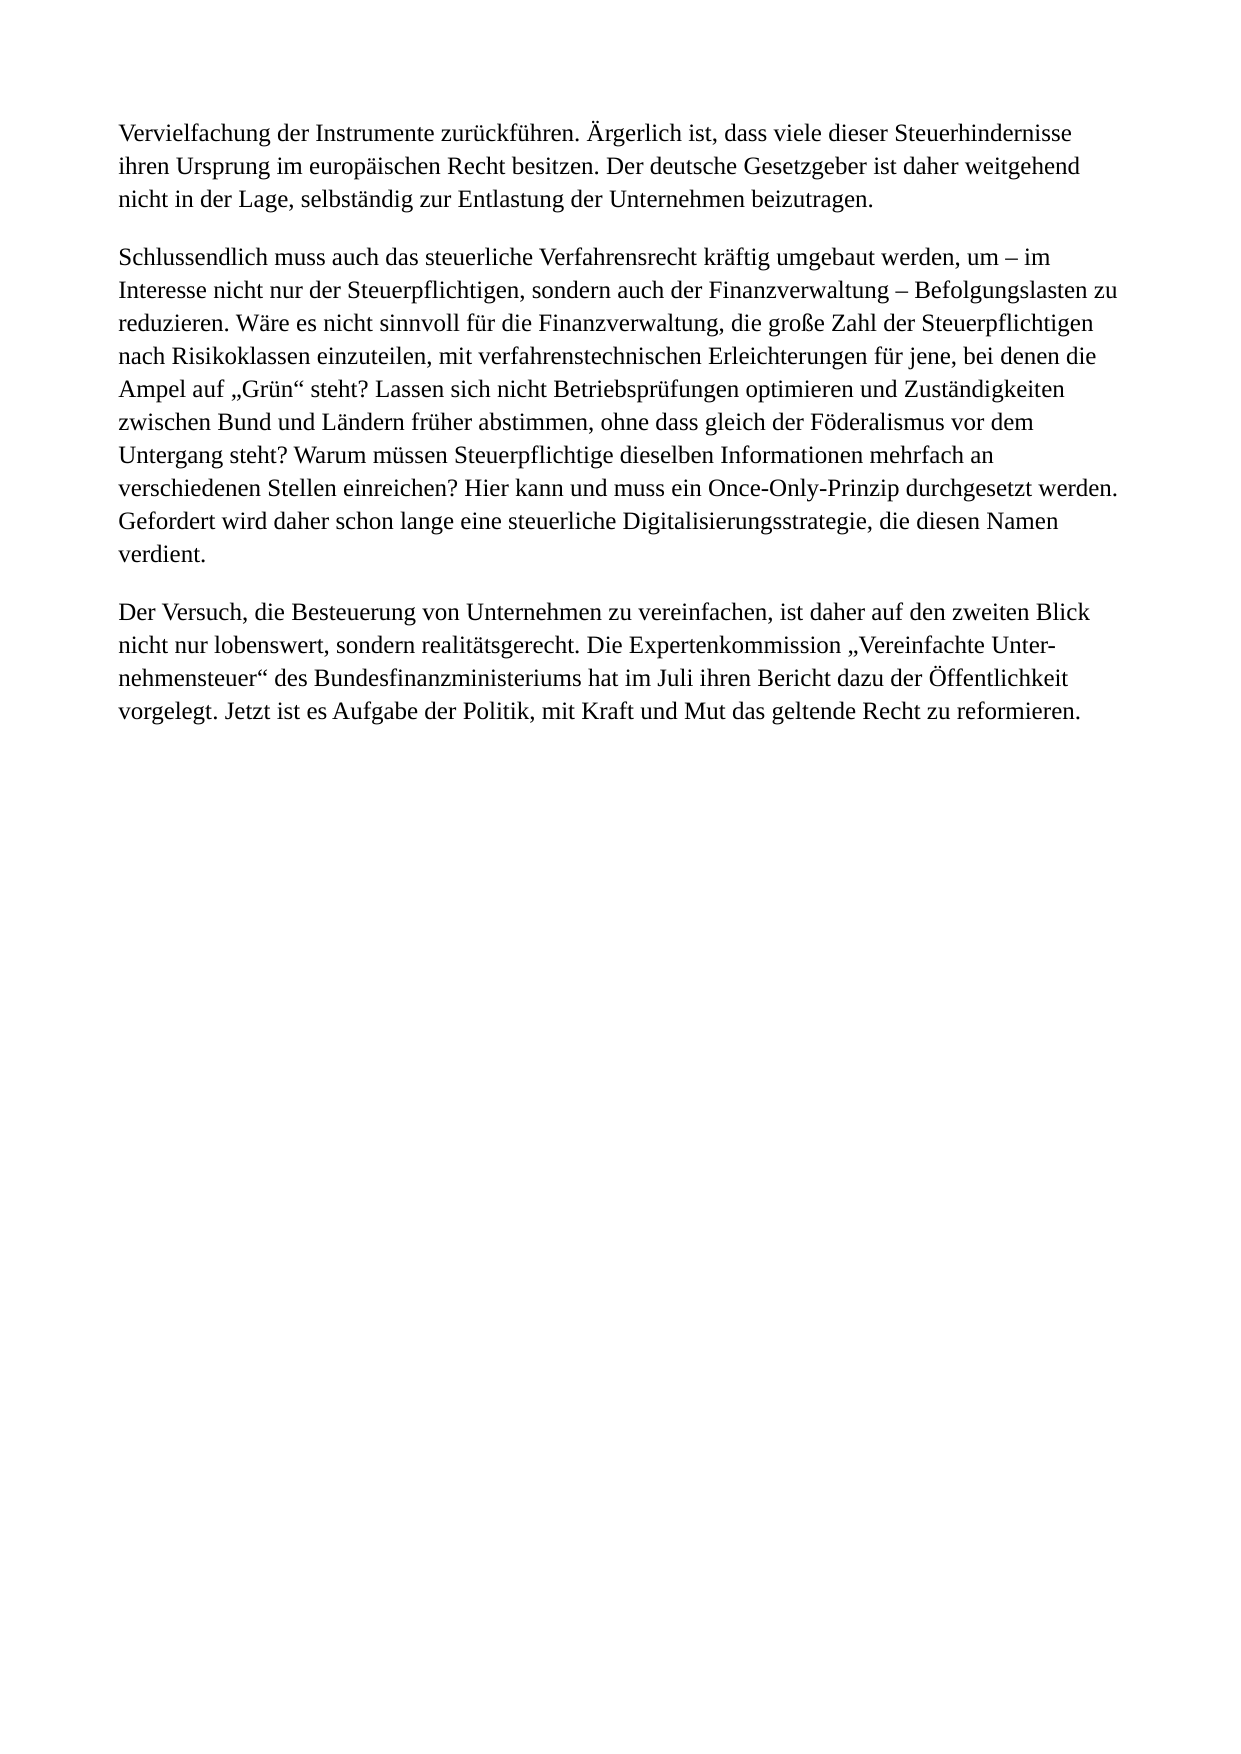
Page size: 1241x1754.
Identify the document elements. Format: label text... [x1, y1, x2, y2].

text Der Versuch, die Besteuerung von Unternehmen zu vereinfachen, ist daher auf den zweiten Blick nicht nur lobenswert, sondern realitätsgerecht. Die Expertenkommission „Vereinfachte Unter-nehmensteuer“ des Bundesfinanzministeriums hat im Juli ihren Bericht dazu der Öffentlichkeit vorgelegt. Jetzt ist es Aufgabe der Politik, mit Kraft und Mut das geltende Recht zu reformieren. [118, 597, 1122, 725]
text Vervielfachung der Instrumente zurückführen. Ärgerlich ist, dass viele dieser Steuerhindernisse ihren Ursprung im europäischen Recht besitzen. Der deutsche Gesetzgeber ist daher weitgehend nicht in der Lage, selbständig zur Entlastung der Unternehmen beizutragen. [118, 118, 1122, 213]
text Schlussendlich muss auch das steuerliche Verfahrensrecht kräftig umgebaut werden, um – im Interesse nicht nur der Steuerpflichtigen, sondern auch der Finanzverwaltung – Befolgungslasten zu reduzieren. Wäre es nicht sinnvoll für die Finanzverwaltung, die große Zahl der Steuerpflichtigen nach Risikoklassen einzuteilen, mit verfahrenstechnischen Erleichterungen für jene, bei denen die Ampel auf „Grün“ steht? Lassen sich nicht Betriebsprüfungen optimieren und Zuständigkeiten zwischen Bund und Ländern früher abstimmen, ohne dass gleich der Föderalismus vor dem Untergang steht? Warum müssen Steuerpflichtige dieselben Informationen mehrfach an verschiedenen Stellen einreichen? Hier kann und muss ein Once-Only-Prinzip durchgesetzt werden. Gefordert wird daher schon lange eine steuerliche Digitalisierungsstrategie, die diesen Namen verdient. [118, 242, 1122, 568]
